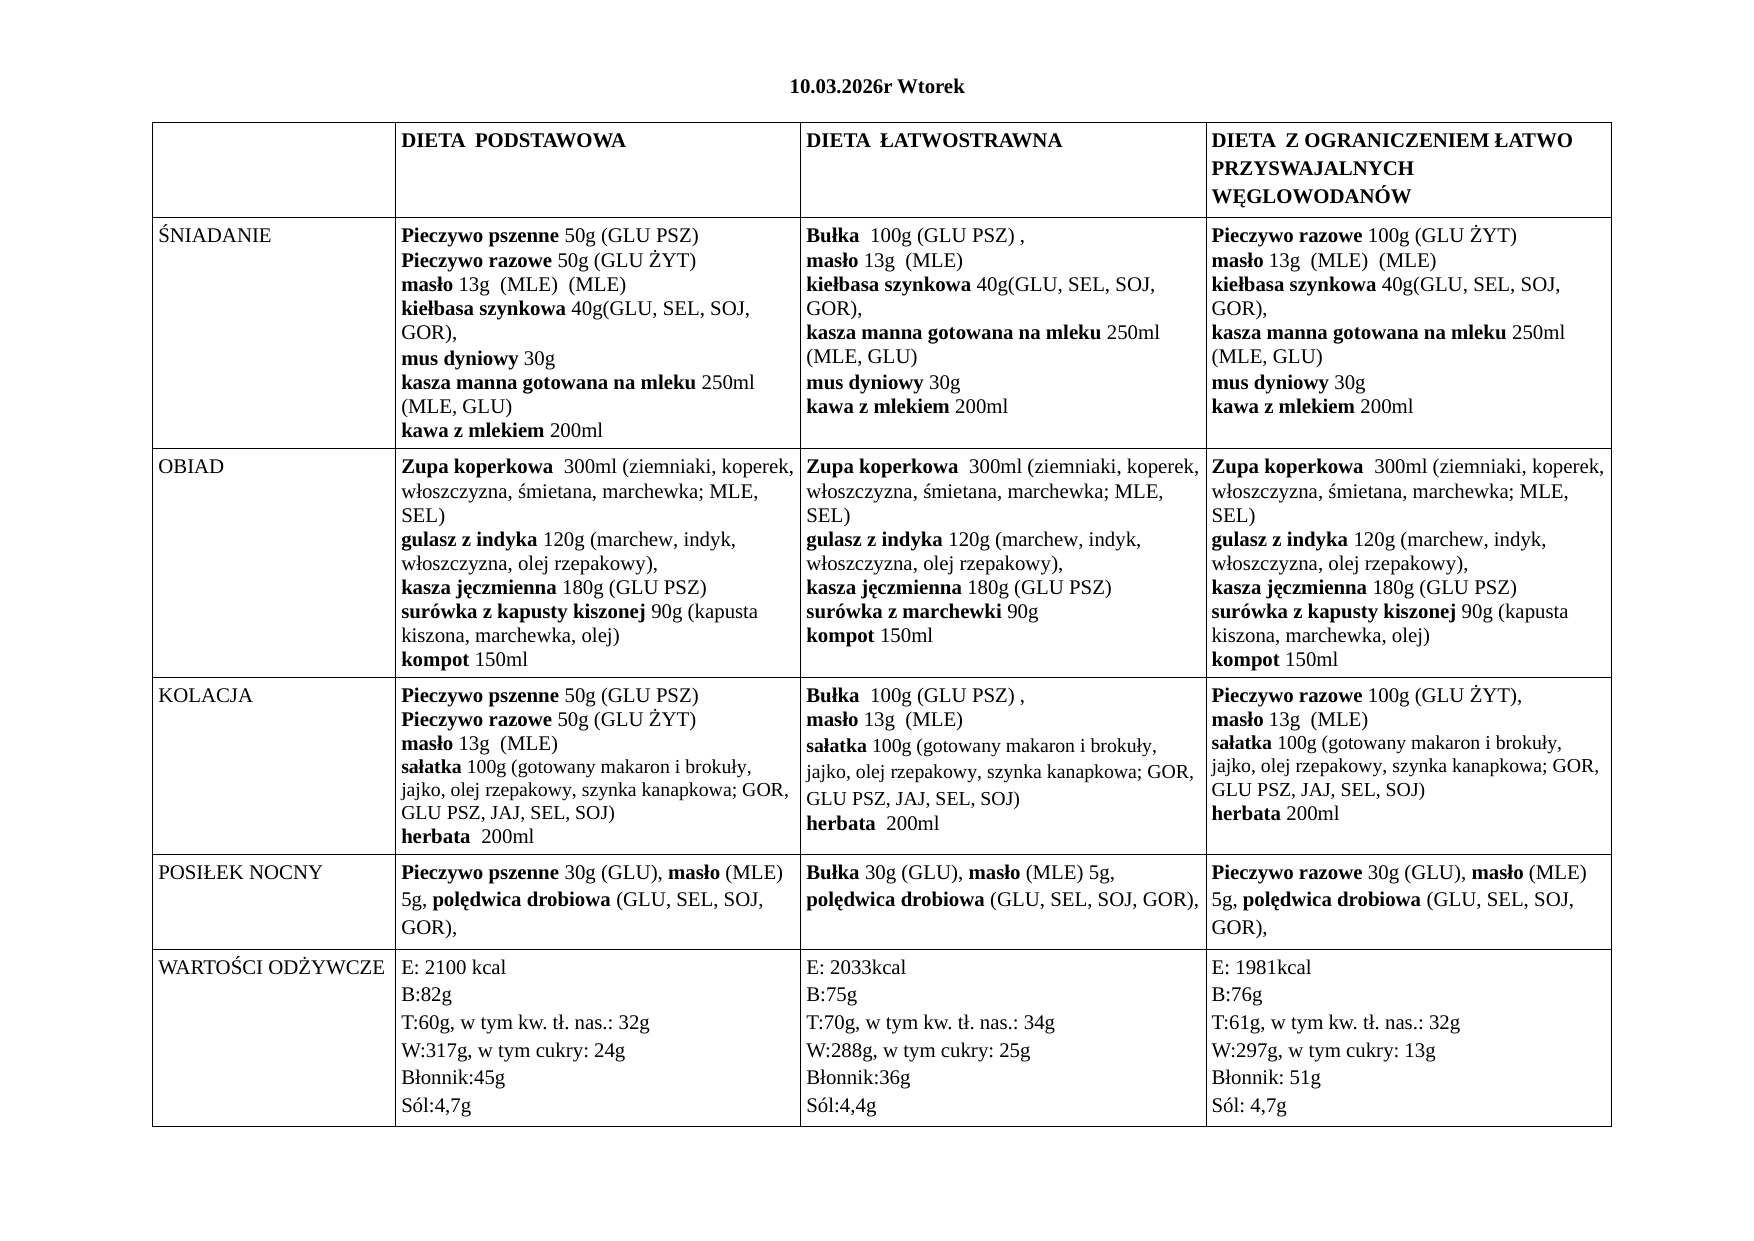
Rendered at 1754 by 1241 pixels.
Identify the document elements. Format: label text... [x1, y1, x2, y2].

table_cell Pieczywo pszenne 50g (GLU PSZ) Pieczywo razowe 50g (GLU ŻYT) masło 13g (MLE) (MLE) kiełbasa szynkowa 40g(GLU, SEL, SOJ, GOR), mus dyniowy 30g kasza manna gotowana na mleku 250ml (MLE, GLU) kawa z mlekiem 200ml [396, 218, 800, 448]
table_header [153, 123, 395, 217]
table_header DIETA Z ograniczeniem łatwo przyswajalnych węglowodanów [1207, 123, 1611, 217]
table_cell Bułka 100g (GLU PSZ) , masło 13g (MLE) sałatka 100g (gotowany makaron i brokuły, jajko, olej rzepakowy, szynka kanapkowa; GOR, GLU PSZ, JAJ, SEL, SOJ) herbata 200ml [801, 678, 1206, 853]
table_cell Zupa koperkowa 300ml (ziemniaki, koperek, włoszczyzna, śmietana, marchewka; MLE, SEL) gulasz z indyka 120g (marchew, indyk, włoszczyzna, olej rzepakowy), kasza jęczmienna 180g (GLU PSZ) surówka z kapusty kiszonej 90g (kapusta kiszona, marchewka, olej) kompot 150ml [1207, 449, 1611, 677]
table_cell E: 1981kcal B:76g T:61g, w tym kw. tł. nas.: 32g W:297g, w tym cukry: 13g Błonnik: 51g Sól: 4,7g [1207, 950, 1611, 1126]
table_cell ŚNIADANIE [153, 218, 395, 448]
table_cell Zupa koperkowa 300ml (ziemniaki, koperek, włoszczyzna, śmietana, marchewka; MLE, SEL) gulasz z indyka 120g (marchew, indyk, włoszczyzna, olej rzepakowy), kasza jęczmienna 180g (GLU PSZ) surówka z marchewki 90g kompot 150ml [801, 449, 1206, 677]
table_header DIETA PODSTAWOWA [396, 123, 800, 217]
table_cell KOLACJA [153, 678, 395, 853]
table_cell WARTOŚCI ODŻYWCZE [153, 950, 395, 1126]
table_cell Bułka 100g (GLU PSZ) , masło 13g (MLE) kiełbasa szynkowa 40g(GLU, SEL, SOJ, GOR), kasza manna gotowana na mleku 250ml (MLE, GLU) mus dyniowy 30g kawa z mlekiem 200ml [801, 218, 1206, 448]
table_cell Pieczywo razowe 100g (GLU ŻYT), masło 13g (MLE) sałatka 100g (gotowany makaron i brokuły, jajko, olej rzepakowy, szynka kanapkowa; GOR, GLU PSZ, JAJ, SEL, SOJ) herbata 200ml [1207, 678, 1611, 853]
table_cell Pieczywo razowe 100g (GLU ŻYT) masło 13g (MLE) (MLE) kiełbasa szynkowa 40g(GLU, SEL, SOJ, GOR), kasza manna gotowana na mleku 250ml (MLE, GLU) mus dyniowy 30g kawa z mlekiem 200ml [1207, 218, 1611, 448]
table_cell E: 2033kcal B:75g T:70g, w tym kw. tł. nas.: 34g W:288g, w tym cukry: 25g Błonnik:36g Sól:4,4g [801, 950, 1206, 1126]
table_cell E: 2100 kcal B:82g T:60g, w tym kw. tł. nas.: 32g W:317g, w tym cukry: 24g Błonnik:45g Sól:4,7g [396, 950, 800, 1126]
table_cell Pieczywo pszenne 50g (GLU PSZ) Pieczywo razowe 50g (GLU ŻYT) masło 13g (MLE) sałatka 100g (gotowany makaron i brokuły, jajko, olej rzepakowy, szynka kanapkowa; GOR, GLU PSZ, JAJ, SEL, SOJ) herbata 200ml [396, 678, 800, 853]
table_cell Pieczywo razowe 30g (GLU), masło (MLE) 5g, polędwica drobiowa (GLU, SEL, SOJ, GOR), [1207, 855, 1611, 948]
table_cell Pieczywo pszenne 30g (GLU), masło (MLE) 5g, polędwica drobiowa (GLU, SEL, SOJ, GOR), [396, 855, 800, 948]
table_cell OBIAD [153, 449, 395, 677]
table_cell Zupa koperkowa 300ml (ziemniaki, koperek, włoszczyzna, śmietana, marchewka; MLE, SEL) gulasz z indyka 120g (marchew, indyk, włoszczyzna, olej rzepakowy), kasza jęczmienna 180g (GLU PSZ) surówka z kapusty kiszonej 90g (kapusta kiszona, marchewka, olej) kompot 150ml [396, 449, 800, 677]
text 10.03.2026r Wtorek [148, 74, 1606, 98]
table_cell Bułka 30g (GLU), masło (MLE) 5g, polędwica drobiowa (GLU, SEL, SOJ, GOR), [801, 855, 1206, 948]
table_header DIETA ŁATWOSTRAWNA [801, 123, 1206, 217]
table_cell POSIŁEK NOCNY [153, 855, 395, 948]
